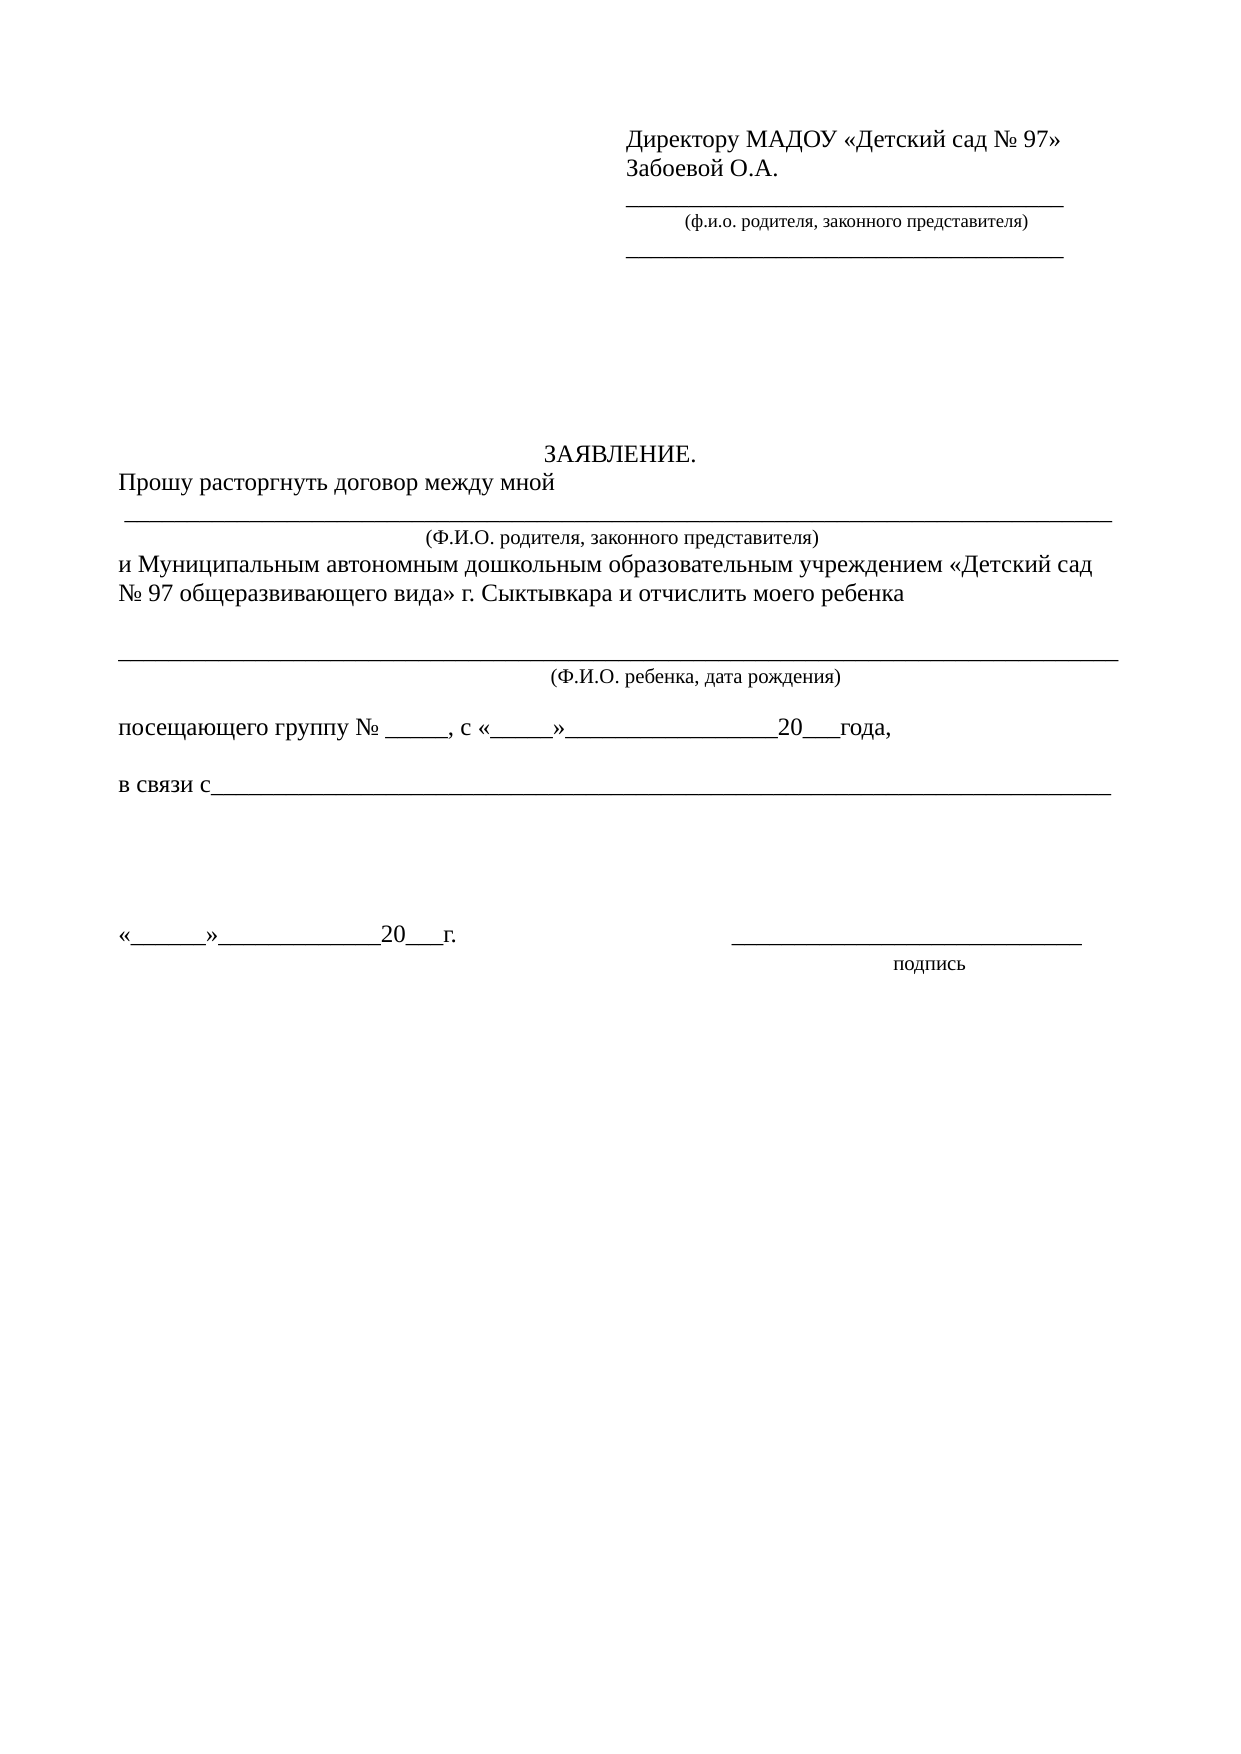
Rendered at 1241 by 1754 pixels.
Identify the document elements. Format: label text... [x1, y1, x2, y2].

text и Муниципальным автономным дошкольным образовательным учреждением «Детский сад № 97 общеразвивающего вида» г. Сыктывкара и отчислить моего ребенка [118, 549, 1122, 606]
text Прошу расторгнуть договор между мной [118, 467, 1122, 496]
text (Ф.И.О. ребенка, дата рождения) [118, 664, 1122, 688]
text (Ф.И.О. родителя, законного представителя) [118, 525, 1122, 549]
text подпись [118, 947, 1122, 976]
text в связи с________________________________________________________________________ [118, 769, 1122, 798]
table_header [118, 118, 620, 266]
text посещающего группу № _____, с «_____»_________________20___года, [118, 712, 1122, 741]
text ________________________________________________________________________________ [118, 635, 1122, 664]
table_header Директору МАДОУ «Детский сад № 97» Забоевой О.А. ___________________________________ (ф.и.о. родителя, законного представителя) ___________________________________ [620, 118, 1122, 266]
text «______»_____________20___г. ____________________________ [118, 919, 1122, 947]
text _______________________________________________________________________________ [118, 496, 1122, 525]
text ЗАЯВЛЕНИЕ. [118, 439, 1122, 467]
